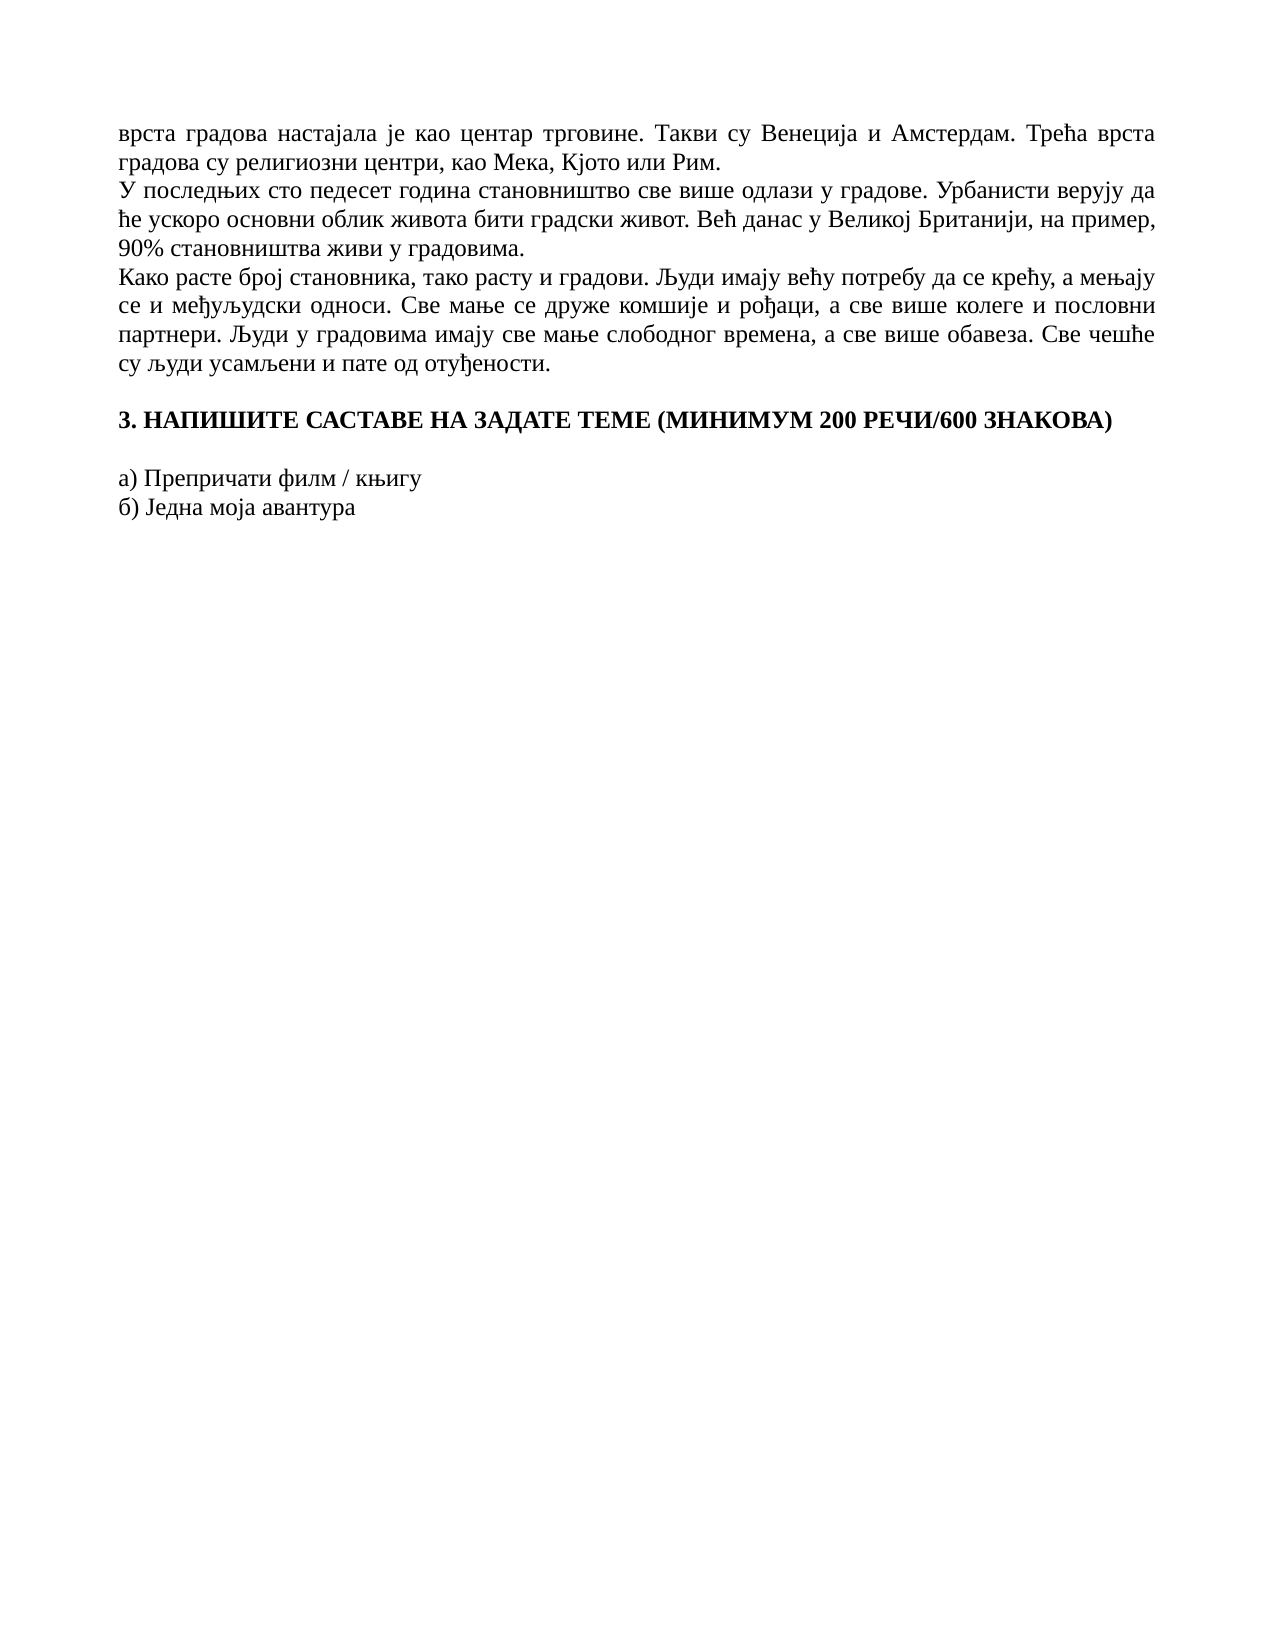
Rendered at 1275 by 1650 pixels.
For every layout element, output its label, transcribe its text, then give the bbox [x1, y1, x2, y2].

text У последњих сто педесет година становништво све више одлази у градове. Урбанисти верују да ће ускоро основни облик живота бити градски живот. Већ данас у Великој Британији, на пример, 90% становништва живи у градовима. [118, 176, 1157, 262]
text б) Једна моја авантура [118, 492, 1157, 521]
text Како расте број становника, тако расту и градови. Људи имају већу потребу да се крећу, а мењају се и међуљудски односи. Све мање се друже комшије и рођаци, а све више колеге и пословни партнери. Људи у градовима имају све мање слободног времена, а све више обавеза. Све чешће су људи усамљени и пате од отуђености. [118, 262, 1157, 377]
text а) Препричати филм / књигу [118, 463, 1157, 492]
text врста градова настајала је као центар трговине. Такви су Венеција и Амстердам. Трећа врста градова су религиозни центри, као Мека, Кјото или Рим. [118, 118, 1157, 176]
text 3. НАПИШИТЕ САСТАВЕ НА ЗАДАТЕ ТЕМЕ (МИНИМУМ 200 РЕЧИ/600 ЗНАКОВА) [118, 406, 1157, 434]
